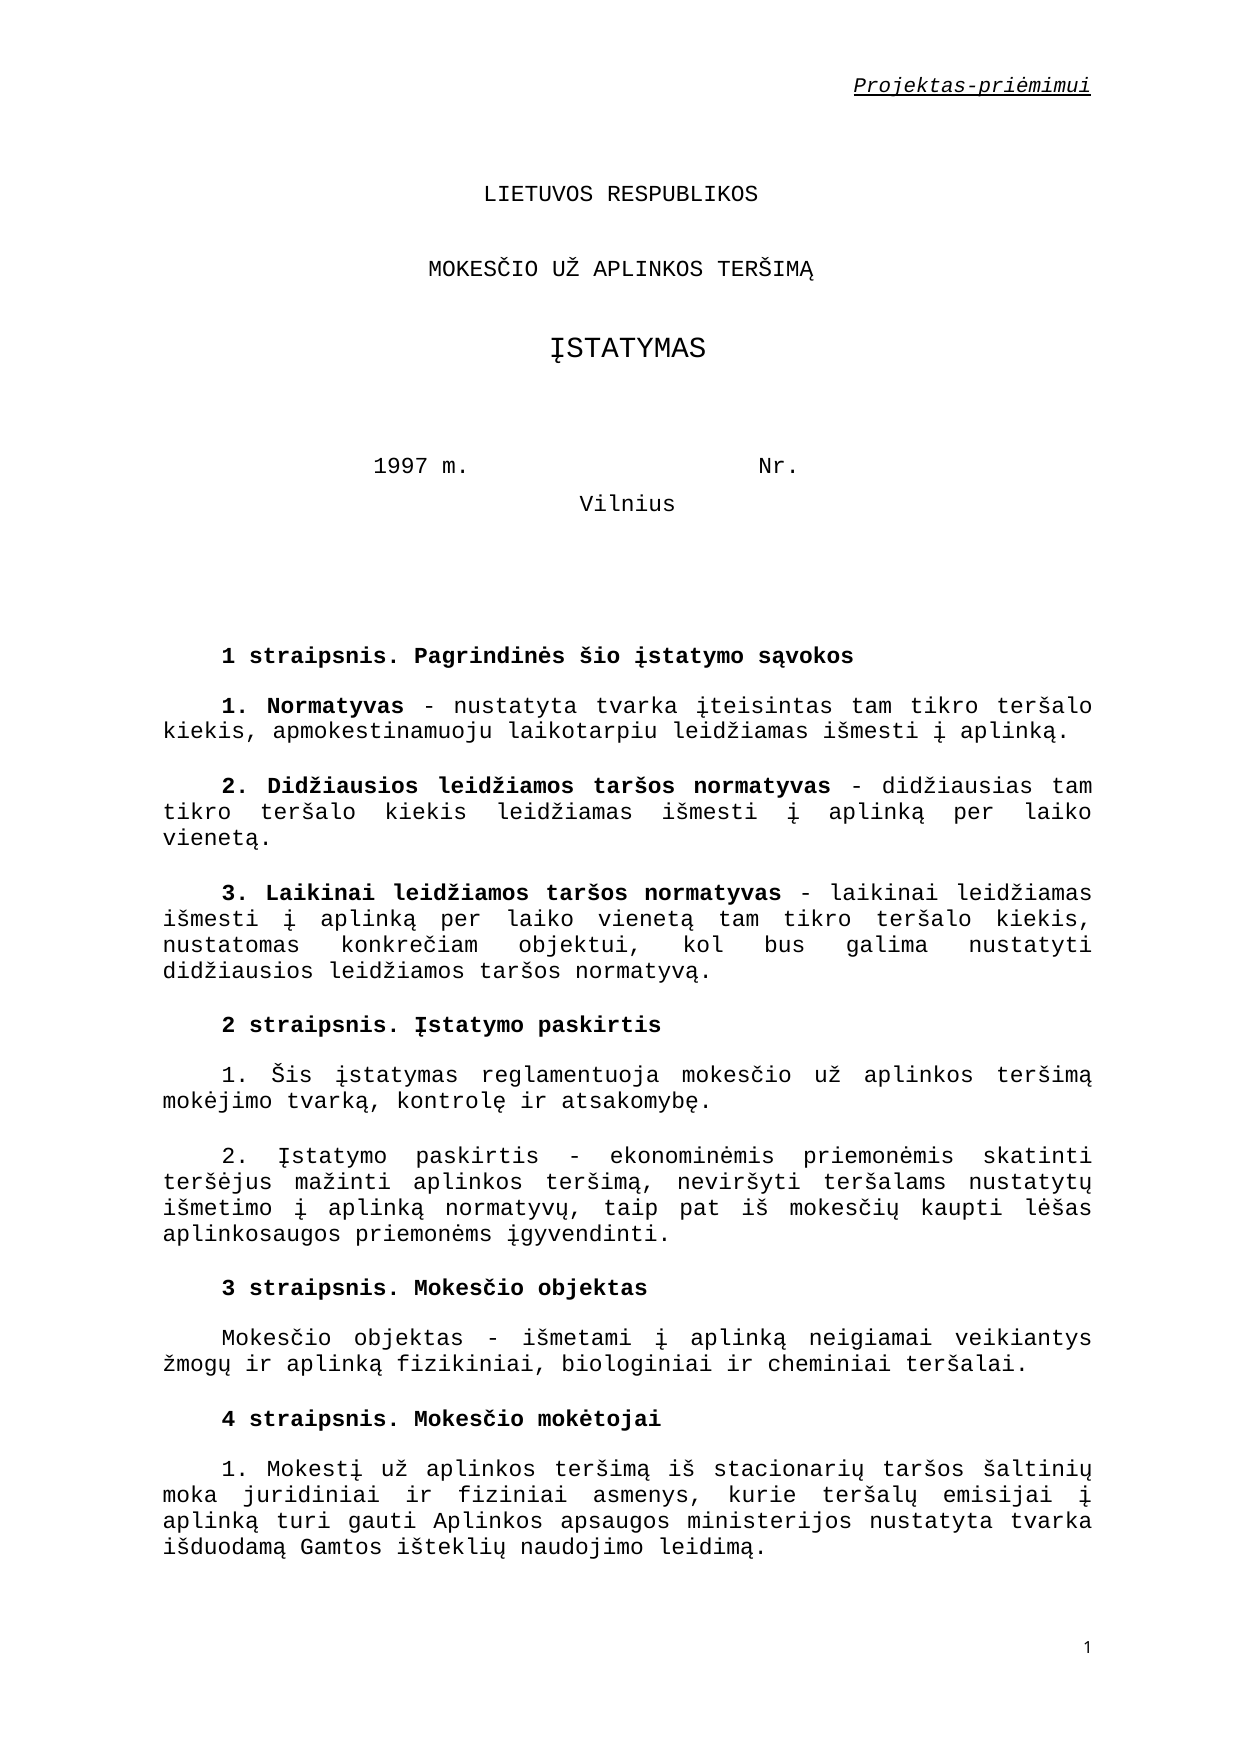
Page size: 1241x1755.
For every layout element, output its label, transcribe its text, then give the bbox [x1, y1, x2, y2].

text 3. Laikinai leidžiamos taršos normatyvas - laikinai leidžiamas išmesti į aplinką per laiko vienetą tam tikro teršalo kiekis, nustatomas konkrečiam objektui, kol bus galima nustatyti didžiausios leidžiamos taršos normatyvą. [162, 881, 1093, 985]
text 2. Įstatymo paskirtis - ekonominėmis priemonėmis skatinti teršėjus mažinti aplinkos teršimą, neviršyti teršalams nustatytų išmetimo į aplinką normatyvų, taip pat iš mokesčių kaupti lėšas aplinkosaugos priemonėms įgyvendinti. [162, 1144, 1093, 1248]
text 4 straipsnis. Mokesčio mokėtojai [162, 1407, 1093, 1433]
text 1. Mokestį už aplinkos teršimą iš stacionarių taršos šaltinių moka juridiniai ir fiziniai asmenys, kurie teršalų emisijai į aplinką turi gauti Aplinkos apsaugos ministerijos nustatyta tvarka išduodamą Gamtos išteklių naudojimo leidimą. [162, 1457, 1093, 1561]
text Mokesčio objektas - išmetami į aplinką neigiamai veikiantys žmogų ir aplinką fizikiniai, biologiniai ir cheminiai teršalai. [162, 1327, 1093, 1379]
text ĮSTATYMAS [162, 333, 1093, 367]
text 2. Didžiausios leidžiamos taršos normatyvas - didžiausias tam tikro teršalo kiekis leidžiamas išmesti į aplinką per laiko vienetą. [162, 774, 1093, 852]
text MOKESČIO UŽ APLINKOS TERŠIMĄ [162, 258, 1093, 284]
text 1. Normatyvas - nustatyta tvarka įteisintas tam tikro teršalo kiekis, apmokestinamuoju laikotarpiu leidžiamas išmesti į aplinką. [162, 694, 1093, 746]
text LIETUVOS RESPUBLIKOS [162, 182, 1093, 208]
text Projektas-priėmimui [162, 75, 1093, 99]
text 1. Šis įstatymas reglamentuoja mokesčio už aplinkos teršimą mokėjimo tvarką, kontrolę ir atsakomybę. [162, 1064, 1093, 1116]
text 2 straipsnis. Įstatymo paskirtis [162, 1014, 1093, 1039]
text Vilnius [162, 492, 1093, 518]
text 3 straipsnis. Mokesčio objektas [162, 1277, 1093, 1303]
text 1997 m. Nr. [162, 454, 1093, 480]
text 1 straipsnis. Pagrindinės šio įstatymo sąvokos [162, 644, 1093, 670]
